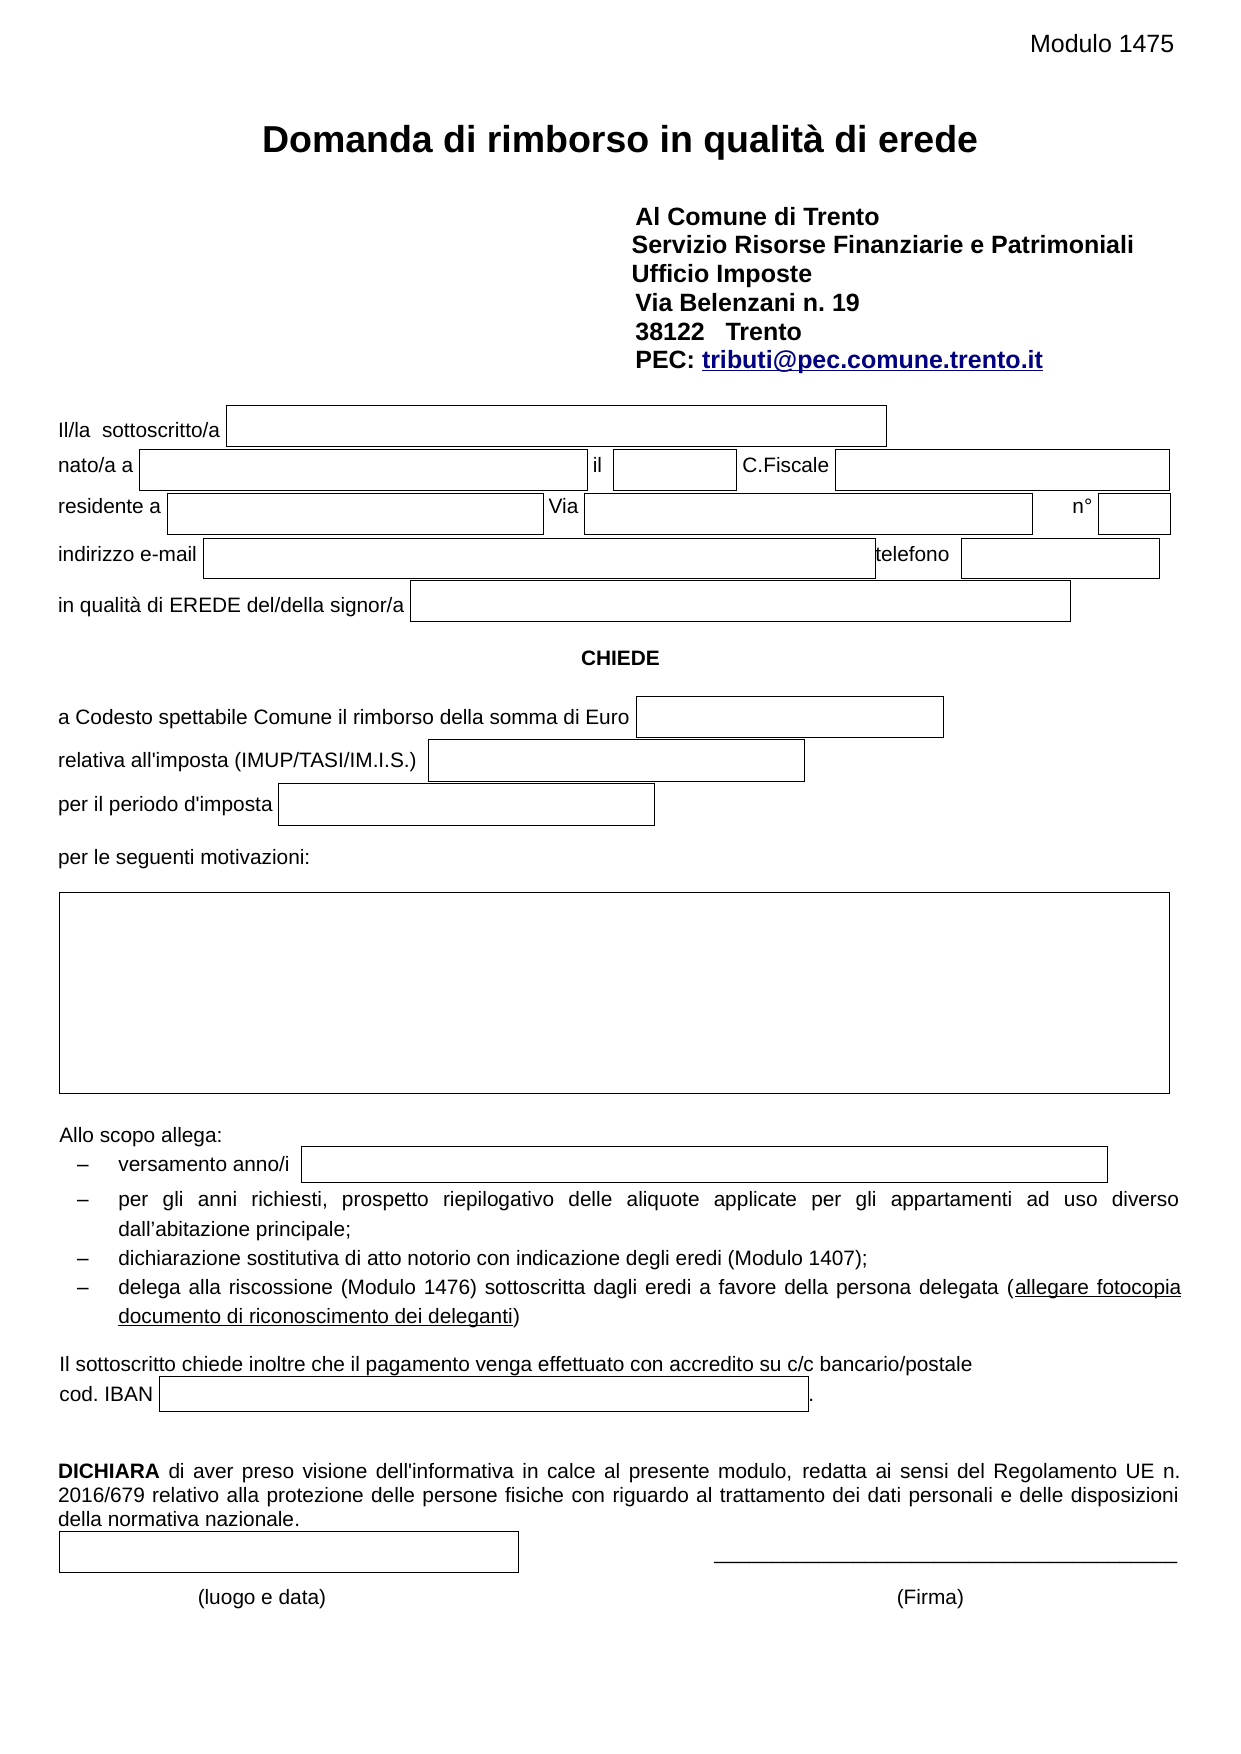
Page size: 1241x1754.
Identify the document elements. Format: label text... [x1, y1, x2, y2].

text ________________________________________ [519, 1531, 1181, 1572]
text Servizio Risorse Finanziarie e Patrimoniali Ufficio Imposte [59, 230, 1181, 288]
text Al Comune di Trento [635, 202, 1181, 230]
text relativa all'imposta (IMUP/TASI/IM.I.S.) [58, 737, 1181, 781]
text Il/la sottoscritto/a [58, 403, 1181, 447]
text (luogo e data) (Firma) [59, 1585, 1181, 1609]
text cod. IBAN [59, 1376, 159, 1411]
text Il sottoscritto chiede inoltre che il pagamento venga effettuato con accredito su c/c bancario/postale [59, 1352, 1181, 1376]
text 38122 Trento [635, 317, 1181, 345]
list dichiarazione sostitutiva di atto notorio con indicazione degli eredi (Modulo 1407); [77, 1240, 1181, 1269]
text Allo scopo allega: [59, 1122, 1181, 1146]
text nato/a a il C.Fiscale [58, 447, 1181, 490]
list versamento anno/i [77, 1146, 301, 1182]
text PEC: tributi@pec.comune.trento.it [635, 345, 1181, 374]
list delega alla riscossione (Modulo 1476) sottoscritta dagli eredi a favore della persona delegata (allegare fotocopia documento di riconoscimento dei deleganti) [77, 1269, 1181, 1328]
list per gli anni richiesti, prospetto riepilogativo delle aliquote applicate per gli appartamenti ad uso diverso dall’abitazione principale; [77, 1182, 1181, 1240]
text CHIEDE [59, 646, 1181, 669]
text a Codesto spettabile Comune il rimborso della somma di Euro [58, 693, 1181, 737]
text Via Belenzani n. 19 [635, 288, 1181, 317]
text per le seguenti motivazioni: [58, 825, 1181, 868]
list [1108, 1146, 1181, 1182]
text residente a Via n° [58, 490, 1181, 534]
text in qualità di EREDE del/della signor/a [58, 578, 1181, 622]
text per il periodo d'imposta [58, 781, 1181, 825]
text indirizzo e-mail telefono [58, 534, 1181, 578]
text DICHIARA di aver preso visione dell'informativa in calce al presente modulo, redatta ai sensi del Regolamento UE n. 2016/679 relativo alla protezione delle persone fisiche con riguardo al trattamento dei dati personali e delle disposizioni della normativa nazionale. [58, 1459, 1181, 1531]
text . [809, 1376, 1181, 1411]
title Domanda di rimborso in qualità di erede [59, 117, 1181, 160]
